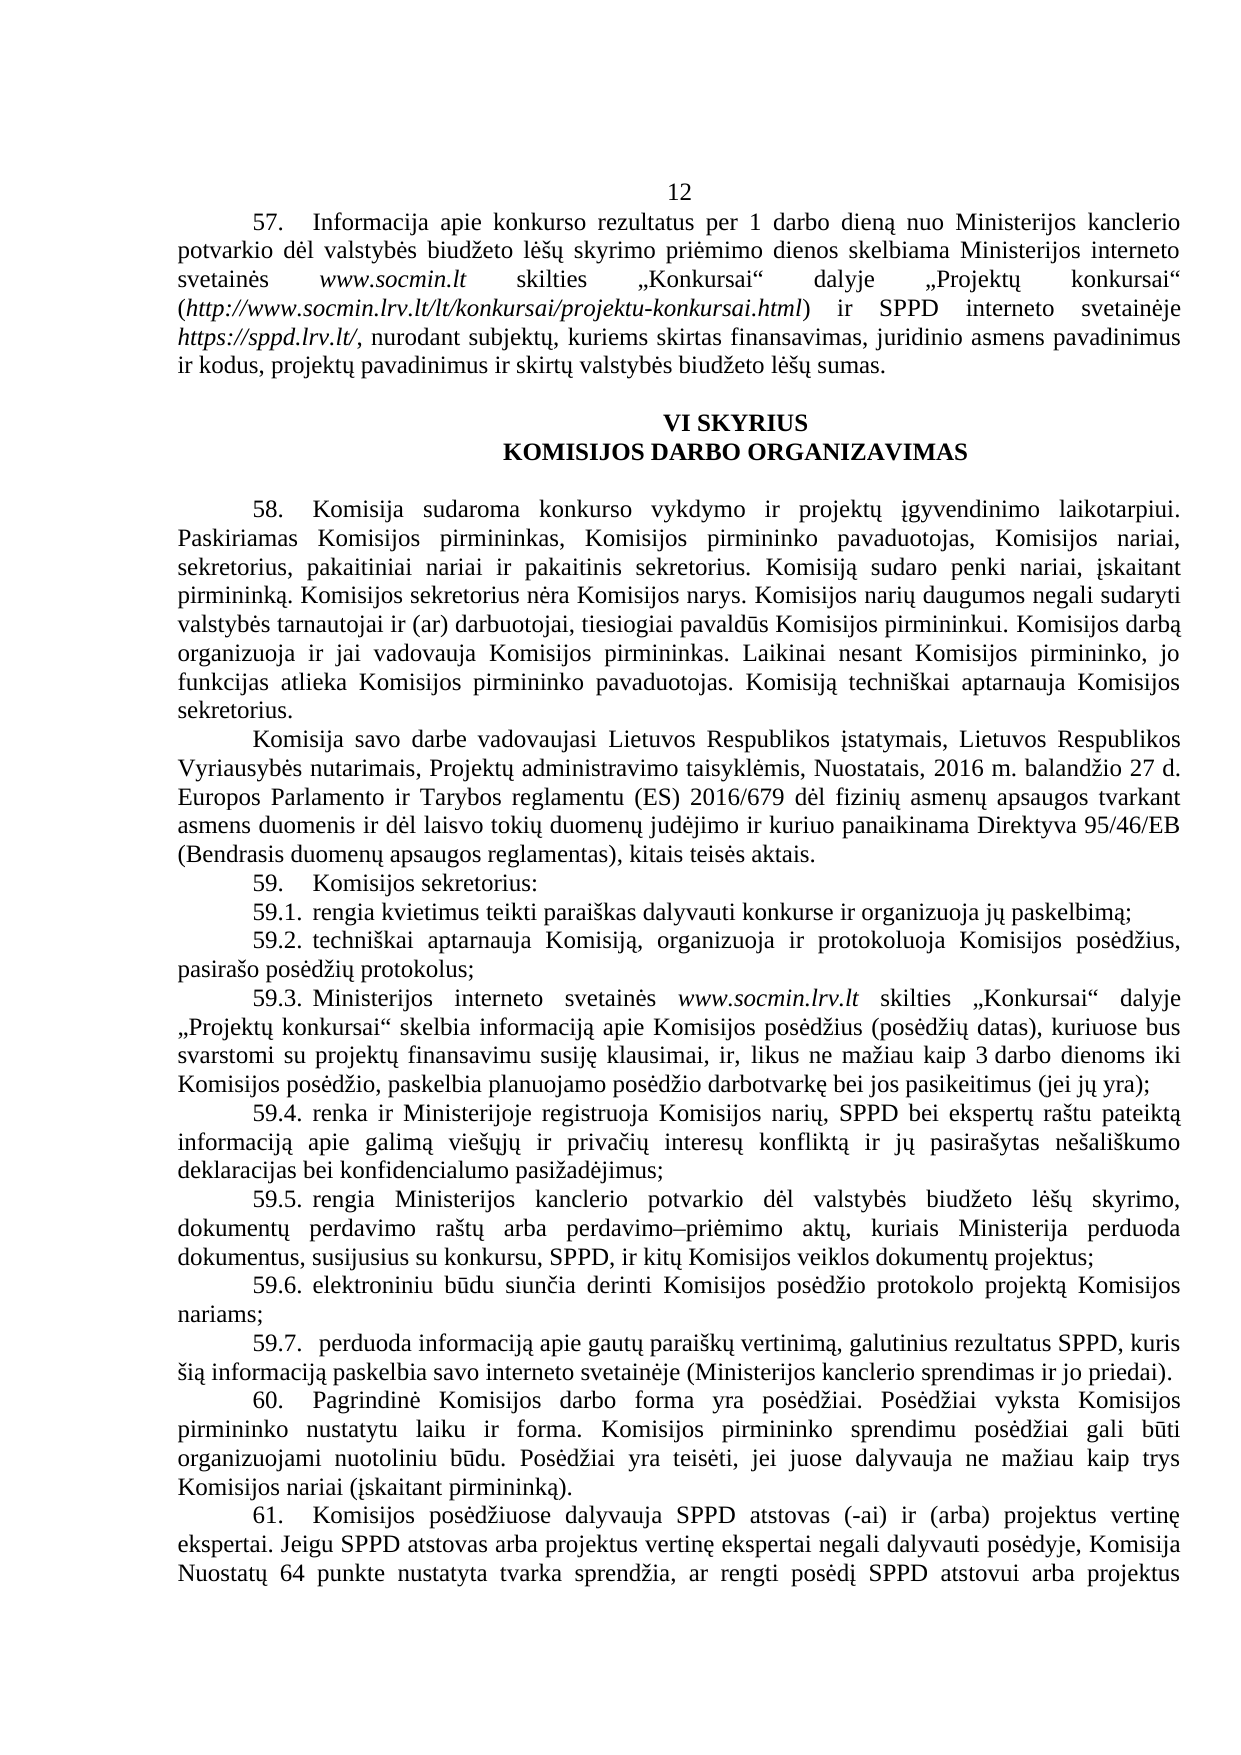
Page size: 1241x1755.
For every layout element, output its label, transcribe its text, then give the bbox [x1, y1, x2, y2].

text Komisija savo darbe vadovaujasi Lietuvos Respublikos įstatymais, Lietuvos Respublikos Vyriausybės nutarimais, Projektų administravimo taisyklėmis, Nuostatais, 2016 m. balandžio 27 d. Europos Parlamento ir Tarybos reglamentu (ES) 2016/679 dėl fizinių asmenų apsaugos tvarkant asmens duomenis ir dėl laisvo tokių duomenų judėjimo ir kuriuo panaikinama Direktyva 95/46/EB (Bendrasis duomenų apsaugos reglamentas), kitais teisės aktais. [177, 724, 1181, 868]
text 59.3. Ministerijos interneto svetainės www.socmin.lrv.lt skilties „Konkursai“ dalyje „Projektų konkursai“ skelbia informaciją apie Komisijos posėdžius (posėdžių datas), kuriuose bus svarstomi su projektų finansavimu susiję klausimai, ir, likus ne mažiau kaip 3 darbo dienoms iki Komisijos posėdžio, paskelbia planuojamo posėdžio darbotvarkę bei jos pasikeitimus (jei jų yra); [177, 983, 1181, 1098]
text 59.7. perduoda informaciją apie gautų paraiškų vertinimą, galutinius rezultatus SPPD, kuris šią informaciją paskelbia savo interneto svetainėje (Ministerijos kanclerio sprendimas ir jo priedai). [177, 1328, 1181, 1385]
text KOMISIJOS DARBO ORGANIZAVIMAS [215, 437, 1181, 465]
text 61. Komisijos posėdžiuose dalyvauja SPPD atstovas (-ai) ir (arba) projektus vertinę ekspertai. Jeigu SPPD atstovas arba projektus vertinę ekspertai negali dalyvauti posėdyje, Komisija Nuostatų 64 punkte nustatyta tvarka sprendžia, ar rengti posėdį SPPD atstovui arba projektus [177, 1500, 1181, 1587]
text 60. Pagrindinė Komisijos darbo forma yra posėdžiai. Posėdžiai vyksta Komisijos pirmininko nustatytu laiku ir forma. Komisijos pirmininko sprendimu posėdžiai gali būti organizuojami nuotoliniu būdu. Posėdžiai yra teisėti, jei juose dalyvauja ne mažiau kaip trys Komisijos nariai (įskaitant pirmininką). [177, 1385, 1181, 1500]
text 59.5. rengia Ministerijos kanclerio potvarkio dėl valstybės biudžeto lėšų skyrimo, dokumentų perdavimo raštų arba perdavimo–priėmimo aktų, kuriais Ministerija perduoda dokumentus, susijusius su konkursu, SPPD, ir kitų Komisijos veiklos dokumentų projektus; [177, 1184, 1181, 1270]
text 57. Informacija apie konkurso rezultatus per 1 darbo dieną nuo Ministerijos kanclerio potvarkio dėl valstybės biudžeto lėšų skyrimo priėmimo dienos skelbiama Ministerijos interneto svetainės www.socmin.lt skilties „Konkursai“ dalyje „Projektų konkursai“ (http://www.socmin.lrv.lt/lt/konkursai/projektu-konkursai.html) ir SPPD interneto svetainėje https://sppd.lrv.lt/, nurodant subjektų, kuriems skirtas finansavimas, juridinio asmens pavadinimus ir kodus, projektų pavadinimus ir skirtų valstybės biudžeto lėšų sumas. [177, 207, 1181, 379]
text 59.2. techniškai aptarnauja Komisiją, organizuoja ir protokoluoja Komisijos posėdžius, pasirašo posėdžių protokolus; [177, 925, 1181, 983]
text 59.6. elektroniniu būdu siunčia derinti Komisijos posėdžio protokolo projektą Komisijos nariams; [177, 1270, 1181, 1328]
text 59.4. renka ir Ministerijoje registruoja Komisijos narių, SPPD bei ekspertų raštu pateiktą informaciją apie galimą viešųjų ir privačių interesų konfliktą ir jų pasirašytas nešališkumo deklaracijas bei konfidencialumo pasižadėjimus; [177, 1098, 1181, 1184]
text 59.1. rengia kvietimus teikti paraiškas dalyvauti konkurse ir organizuoja jų paskelbimą; [177, 897, 1181, 925]
text 59. Komisijos sekretorius: [177, 868, 1181, 897]
text 58. Komisija sudaroma konkurso vykdymo ir projektų įgyvendinimo laikotarpiui. Paskiriamas Komisijos pirmininkas, Komisijos pirmininko pavaduotojas, Komisijos nariai, sekretorius, pakaitiniai nariai ir pakaitinis sekretorius. Komisiją sudaro penki nariai, įskaitant pirmininką. Komisijos sekretorius nėra Komisijos narys. Komisijos narių daugumos negali sudaryti valstybės tarnautojai ir (ar) darbuotojai, tiesiogiai pavaldūs Komisijos pirmininkui. Komisijos darbą organizuoja ir jai vadovauja Komisijos pirmininkas. Laikinai nesant Komisijos pirmininko, jo funkcijas atlieka Komisijos pirmininko pavaduotojas. Komisiją techniškai aptarnauja Komisijos sekretorius. [177, 494, 1181, 724]
text VI SKYRIUS [215, 408, 1181, 437]
